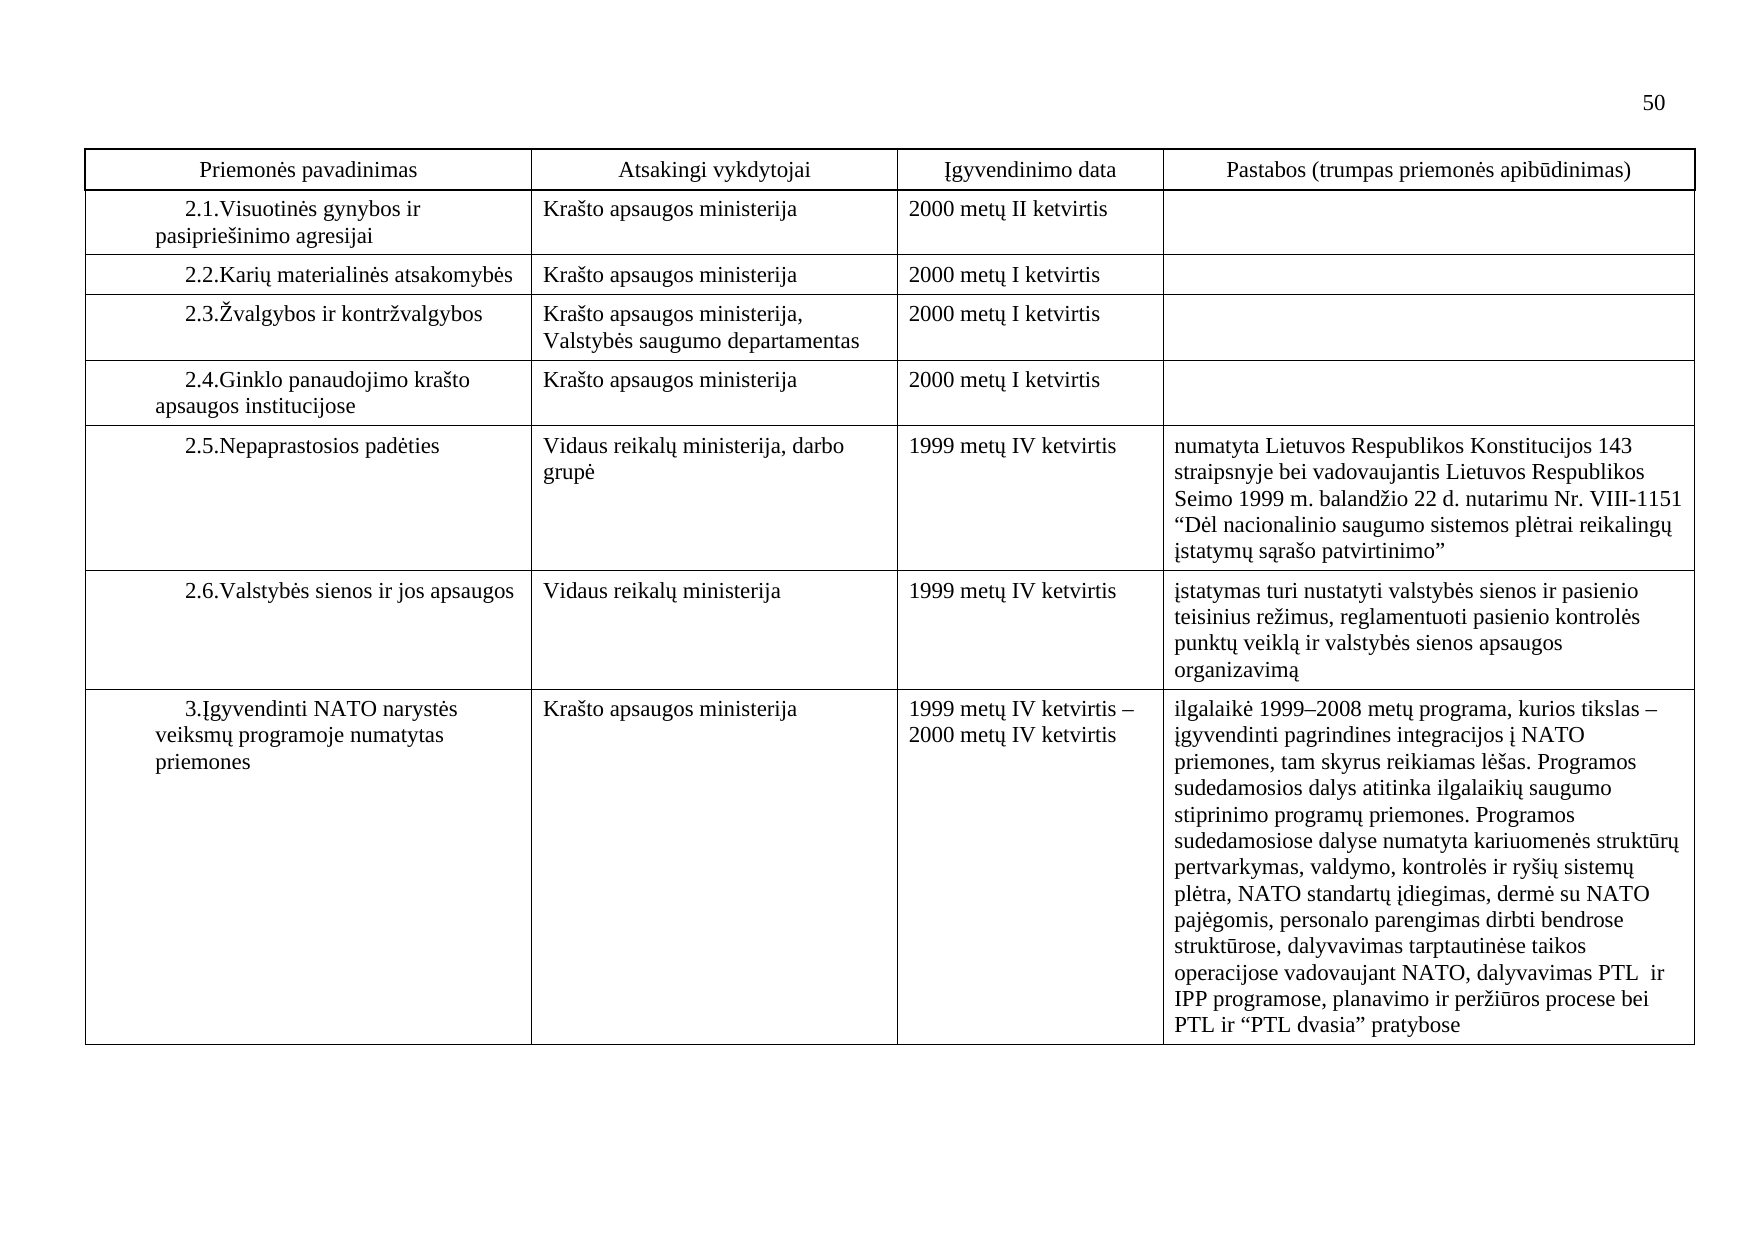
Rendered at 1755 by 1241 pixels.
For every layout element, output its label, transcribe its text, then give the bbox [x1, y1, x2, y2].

table_cell Ginklo panaudojimo krašto apsaugos institucijose [86, 361, 531, 425]
table_cell įstatymas turi nustatyti valstybės sienos ir pasienio teisinius režimus, reglamentuoti pasienio kontrolės punktų veiklą ir valstybės sienos apsaugos organizavimą [1164, 571, 1694, 688]
table_cell Krašto apsaugos ministerija, Valstybės saugumo departamentas [532, 295, 897, 359]
table_cell [1164, 361, 1694, 425]
table_cell Krašto apsaugos ministerija [532, 191, 897, 254]
table_header Pastabos (trumpas priemonės apibūdinimas) [1164, 150, 1694, 189]
table_cell 2000 metų I ketvirtis [898, 361, 1163, 425]
table_cell Krašto apsaugos ministerija [532, 255, 897, 294]
table_cell [1164, 255, 1694, 294]
table_cell numatyta Lietuvos Respublikos Konstitucijos 143 straipsnyje bei vadovaujantis Lietuvos Respublikos Seimo 1999 m. balandžio 22 d. nutarimu Nr. VIII-1151 “Dėl nacionalinio saugumo sistemos plėtrai reikalingų įstatymų sąrašo patvirtinimo” [1164, 426, 1694, 570]
table_cell ilgalaikė 1999–2008 metų programa, kurios tikslas – įgyvendinti pagrindines integracijos į NATO priemones, tam skyrus reikiamas lėšas. Programos sudedamosios dalys atitinka ilgalaikių saugumo stiprinimo programų priemones. Programos sudedamosiose dalyse numatyta kariuomenės struktūrų pertvarkymas, valdymo, kontrolės ir ryšių sistemų plėtra, NATO standartų įdiegimas, dermė su NATO pajėgomis, personalo parengimas dirbti bendrose struktūrose, dalyvavimas tarptautinėse taikos operacijose vadovaujant NATO, dalyvavimas PTL ir IPP programose, planavimo ir peržiūros procese bei PTL ir “PTL dvasia” pratybose [1164, 690, 1694, 1044]
table_header Priemonės pavadinimas [86, 150, 531, 189]
table_cell [1164, 295, 1694, 359]
table_cell Karių materialinės atsakomybės [86, 255, 531, 294]
table_cell 2000 metų II ketvirtis [898, 191, 1163, 254]
table_cell Įgyvendinti NATO narystės veiksmų programoje numatytas priemones [86, 690, 531, 1044]
table_cell 1999 metų IV ketvirtis [898, 426, 1163, 570]
table_cell 1999 metų IV ketvirtis – 2000 metų IV ketvirtis [898, 690, 1163, 1044]
table_cell Valstybės sienos ir jos apsaugos [86, 571, 531, 688]
table_cell Nepaprastosios padėties [86, 426, 531, 570]
table_cell [1164, 191, 1694, 254]
table_cell 1999 metų IV ketvirtis [898, 571, 1163, 688]
table_cell Krašto apsaugos ministerija [532, 690, 897, 1044]
table_cell Visuotinės gynybos ir pasipriešinimo agresijai [86, 191, 531, 254]
table_cell 2000 metų I ketvirtis [898, 255, 1163, 294]
table_cell 2000 metų I ketvirtis [898, 295, 1163, 359]
table_cell Krašto apsaugos ministerija [532, 361, 897, 425]
table_header Atsakingi vykdytojai [532, 150, 897, 189]
table_cell Vidaus reikalų ministerija, darbo grupė [532, 426, 897, 570]
table_cell Žvalgybos ir kontržvalgybos [86, 295, 531, 359]
table_cell Vidaus reikalų ministerija [532, 571, 897, 688]
table_header Įgyvendinimo data [898, 150, 1163, 189]
